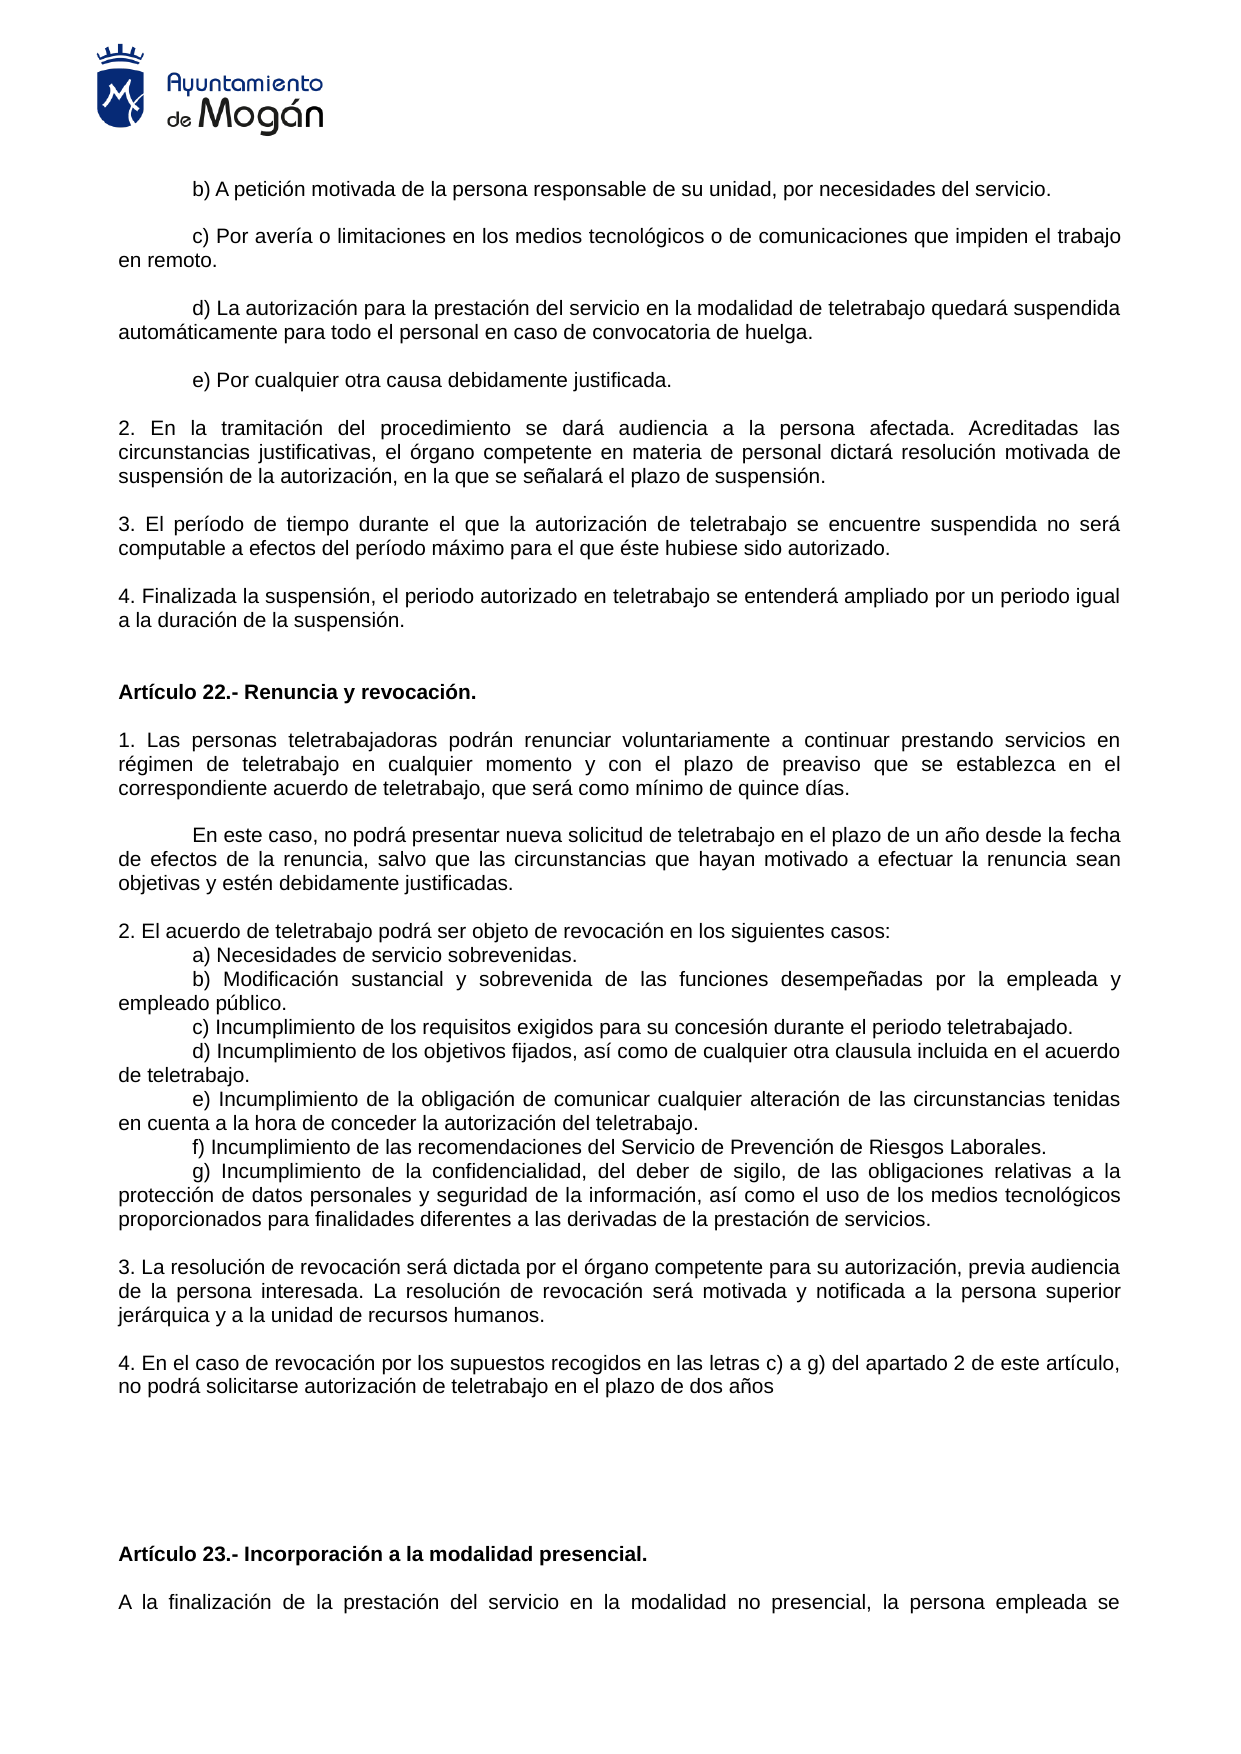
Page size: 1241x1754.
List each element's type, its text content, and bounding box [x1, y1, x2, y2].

text En este caso, no podrá presentar nueva solicitud de teletrabajo en el plazo de un año desde la fecha de efectos de la renuncia, salvo que las circunstancias que hayan motivado a efectuar la renuncia sean objetivas y estén debidamente justificadas. [118, 823, 1122, 895]
text a) Necesidades de servicio sobrevenidas. [118, 943, 1122, 967]
text c) Incumplimiento de los requisitos exigidos para su concesión durante el periodo teletrabajado. [118, 1015, 1122, 1039]
text A la finalización de la prestación del servicio en la modalidad no presencial, la persona empleada se [118, 1590, 1122, 1614]
text 4. Finalizada la suspensión, el periodo autorizado en teletrabajo se entenderá ampliado por un periodo igual a la duración de la suspensión. [118, 584, 1122, 632]
text 1. Las personas teletrabajadoras podrán renunciar voluntariamente a continuar prestando servicios en régimen de teletrabajo en cualquier momento y con el plazo de preaviso que se establezca en el correspondiente acuerdo de teletrabajo, que será como mínimo de quince días. [118, 727, 1122, 799]
text f) Incumplimiento de las recomendaciones del Servicio de Prevención de Riesgos Laborales. [118, 1135, 1122, 1159]
text 2. En la tramitación del procedimiento se dará audiencia a la persona afectada. Acreditadas las circunstancias justificativas, el órgano competente en materia de personal dictará resolución motivada de suspensión de la autorización, en la que se señalará el plazo de suspensión. [118, 416, 1122, 488]
text Artículo 22.- Renuncia y revocación. [118, 679, 1122, 703]
text d) La autorización para la prestación del servicio en la modalidad de teletrabajo quedará suspendida automáticamente para todo el personal en caso de convocatoria de huelga. [118, 296, 1122, 344]
text d) Incumplimiento de los objetivos fijados, así como de cualquier otra clausula incluida en el acuerdo de teletrabajo. [118, 1039, 1122, 1087]
text 2. El acuerdo de teletrabajo podrá ser objeto de revocación en los siguientes casos: [118, 919, 1122, 943]
text 3. La resolución de revocación será dictada por el órgano competente para su autorización, previa audiencia de la persona interesada. La resolución de revocación será motivada y notificada a la persona superior jerárquica y a la unidad de recursos humanos. [118, 1254, 1122, 1326]
text b) Modificación sustancial y sobrevenida de las funciones desempeñadas por la empleada y empleado público. [118, 967, 1122, 1015]
text Artículo 23.- Incorporación a la modalidad presencial. [118, 1542, 1122, 1566]
text b) A petición motivada de la persona responsable de su unidad, por necesidades del servicio. [118, 176, 1122, 200]
text 3. El período de tiempo durante el que la autorización de teletrabajo se encuentre suspendida no será computable a efectos del período máximo para el que éste hubiese sido autorizado. [118, 512, 1122, 560]
text c) Por avería o limitaciones en los medios tecnológicos o de comunicaciones que impiden el trabajo en remoto. [118, 224, 1122, 272]
text e) Por cualquier otra causa debidamente justificada. [118, 368, 1122, 392]
picture [82, 22, 340, 154]
text e) Incumplimiento de la obligación de comunicar cualquier alteración de las circunstancias tenidas en cuenta a la hora de conceder la autorización del teletrabajo. [118, 1087, 1122, 1135]
text g) Incumplimiento de la confidencialidad, del deber de sigilo, de las obligaciones relativas a la protección de datos personales y seguridad de la información, así como el uso de los medios tecnológicos proporcionados para finalidades diferentes a las derivadas de la prestación de servicios. [118, 1159, 1122, 1231]
text 4. En el caso de revocación por los supuestos recogidos en las letras c) a g) del apartado 2 de este artículo, no podrá solicitarse autorización de teletrabajo en el plazo de dos años [118, 1350, 1122, 1398]
